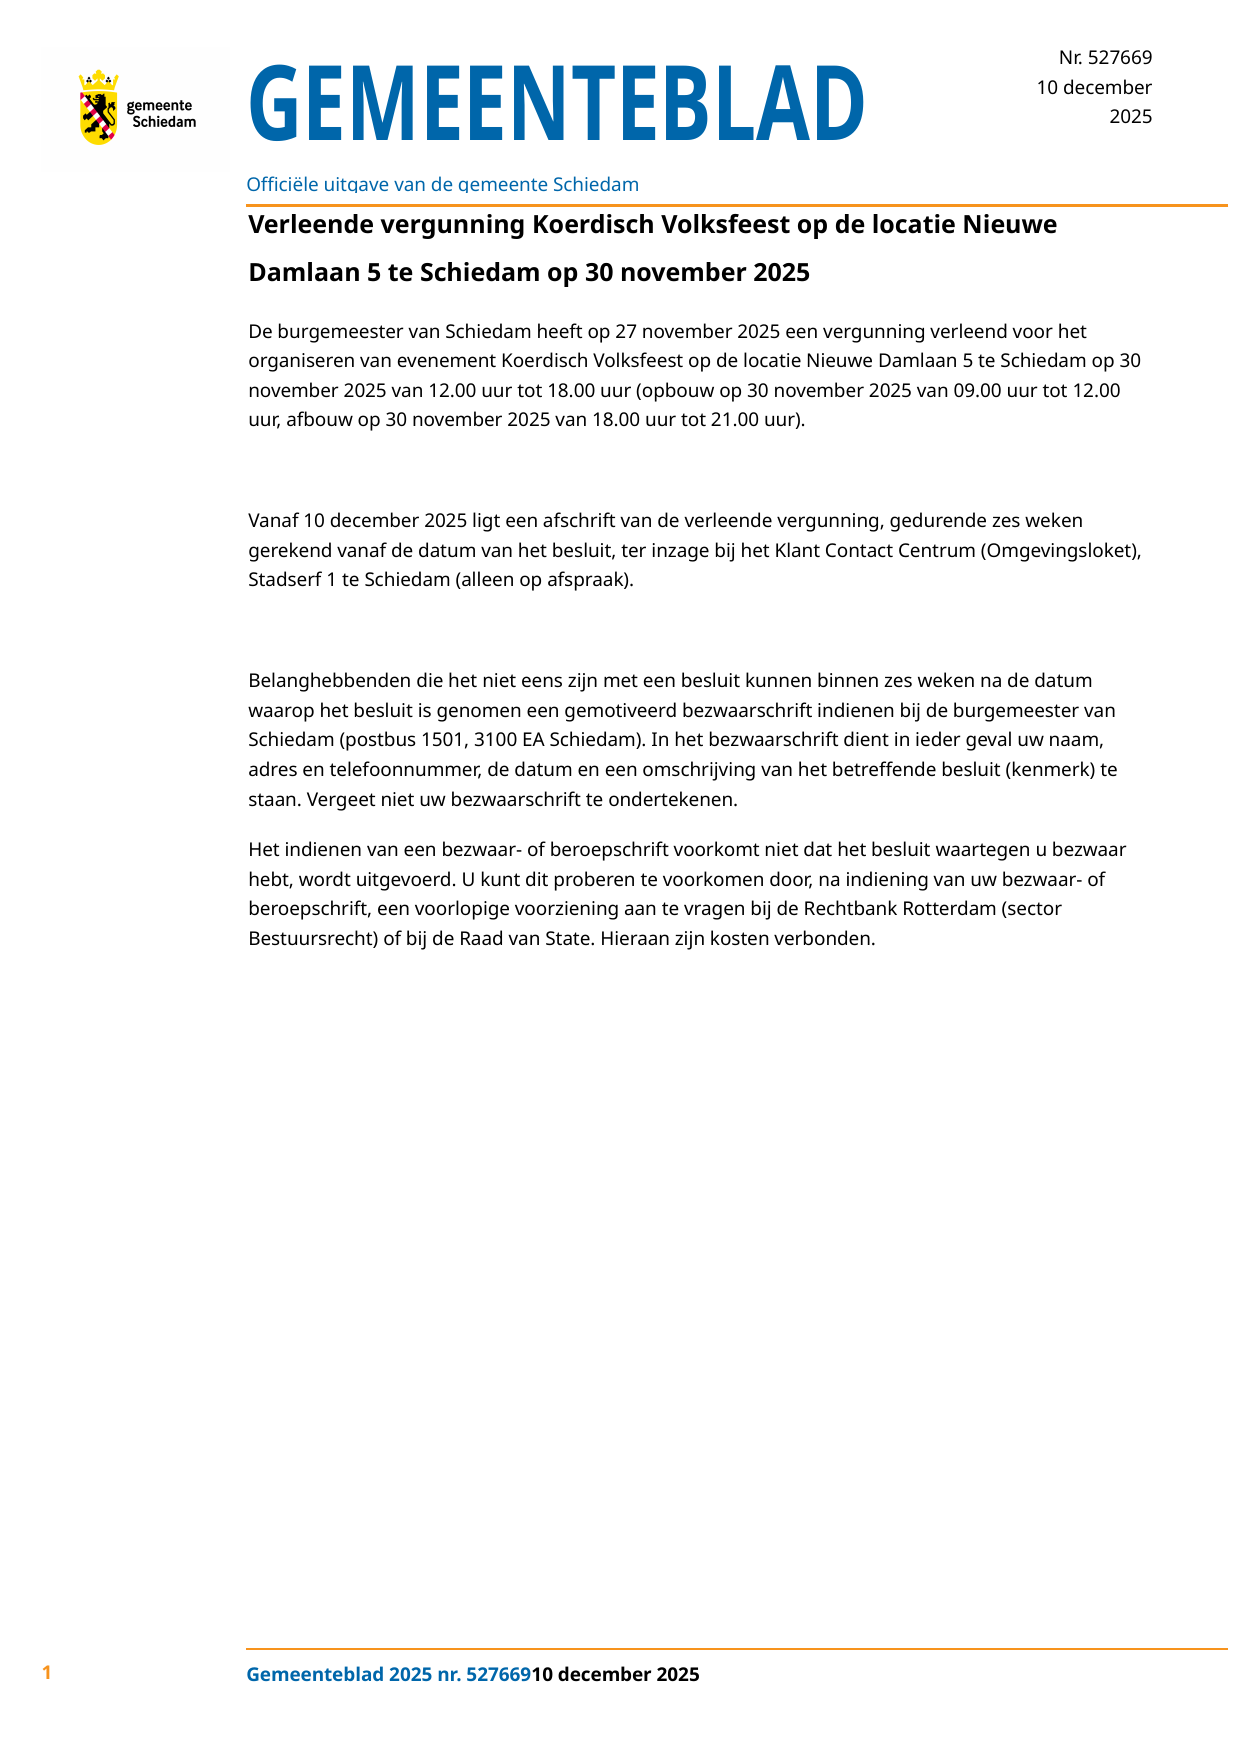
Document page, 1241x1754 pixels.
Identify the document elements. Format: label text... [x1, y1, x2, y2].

text De burgemeester van Schiedam heeft op 27 november 2025 een vergunning verleend voor het organiseren van evenement Koerdisch Volksfeest op de locatie Nieuwe Damlaan 5 te Schiedam op 30 november 2025 van 12.00 uur tot 18.00 uur (opbouw op 30 november 2025 van 09.00 uur tot 12.00 uur, afbouw op 30 november 2025 van 18.00 uur tot 21.00 uur). [248, 318, 1152, 432]
text Het indienen van een bezwaar- of beroepschrift voorkomt niet dat het besluit waartegen u bezwaar hebt, wordt uitgevoerd. U kunt dit proberen te voorkomen door, na indiening van uw bezwaar- of beroepschrift, een voorlopige voorziening aan te vragen bij de Rechtbank Rotterdam (sector Bestuursrecht) of bij de Raad van State. Hieraan zijn kosten verbonden. [248, 836, 1152, 951]
text Belanghebbenden die het niet eens zijn met een besluit kunnen binnen zes weken na de datum waarop het besluit is genomen een gemotiveerd bezwaarschrift indienen bij de burgemeester van Schiedam (postbus 1501, 3100 EA Schiedam). In het bezwaarschrift dient in ieder geval uw naam, adres en telefoonnummer, de datum en een omschrijving van het betreffende besluit (kenmerk) te staan. Vergeet niet uw bezwaarschrift te ondertekenen. [248, 667, 1152, 812]
text Verleende vergunning Koerdisch Volksfeest op de locatie Nieuwe Damlaan 5 te Schiedam op 30 november 2025 [248, 207, 1152, 288]
picture [41, 47, 231, 172]
text Vanaf 10 december 2025 ligt een afschrift van de verleende vergunning, gedurende zes weken gerekend vanaf de datum van het besluit, ter inzage bij het Klant Contact Centrum (Omgevingsloket), Stadserf 1 te Schiedam (alleen op afspraak). [248, 507, 1152, 592]
